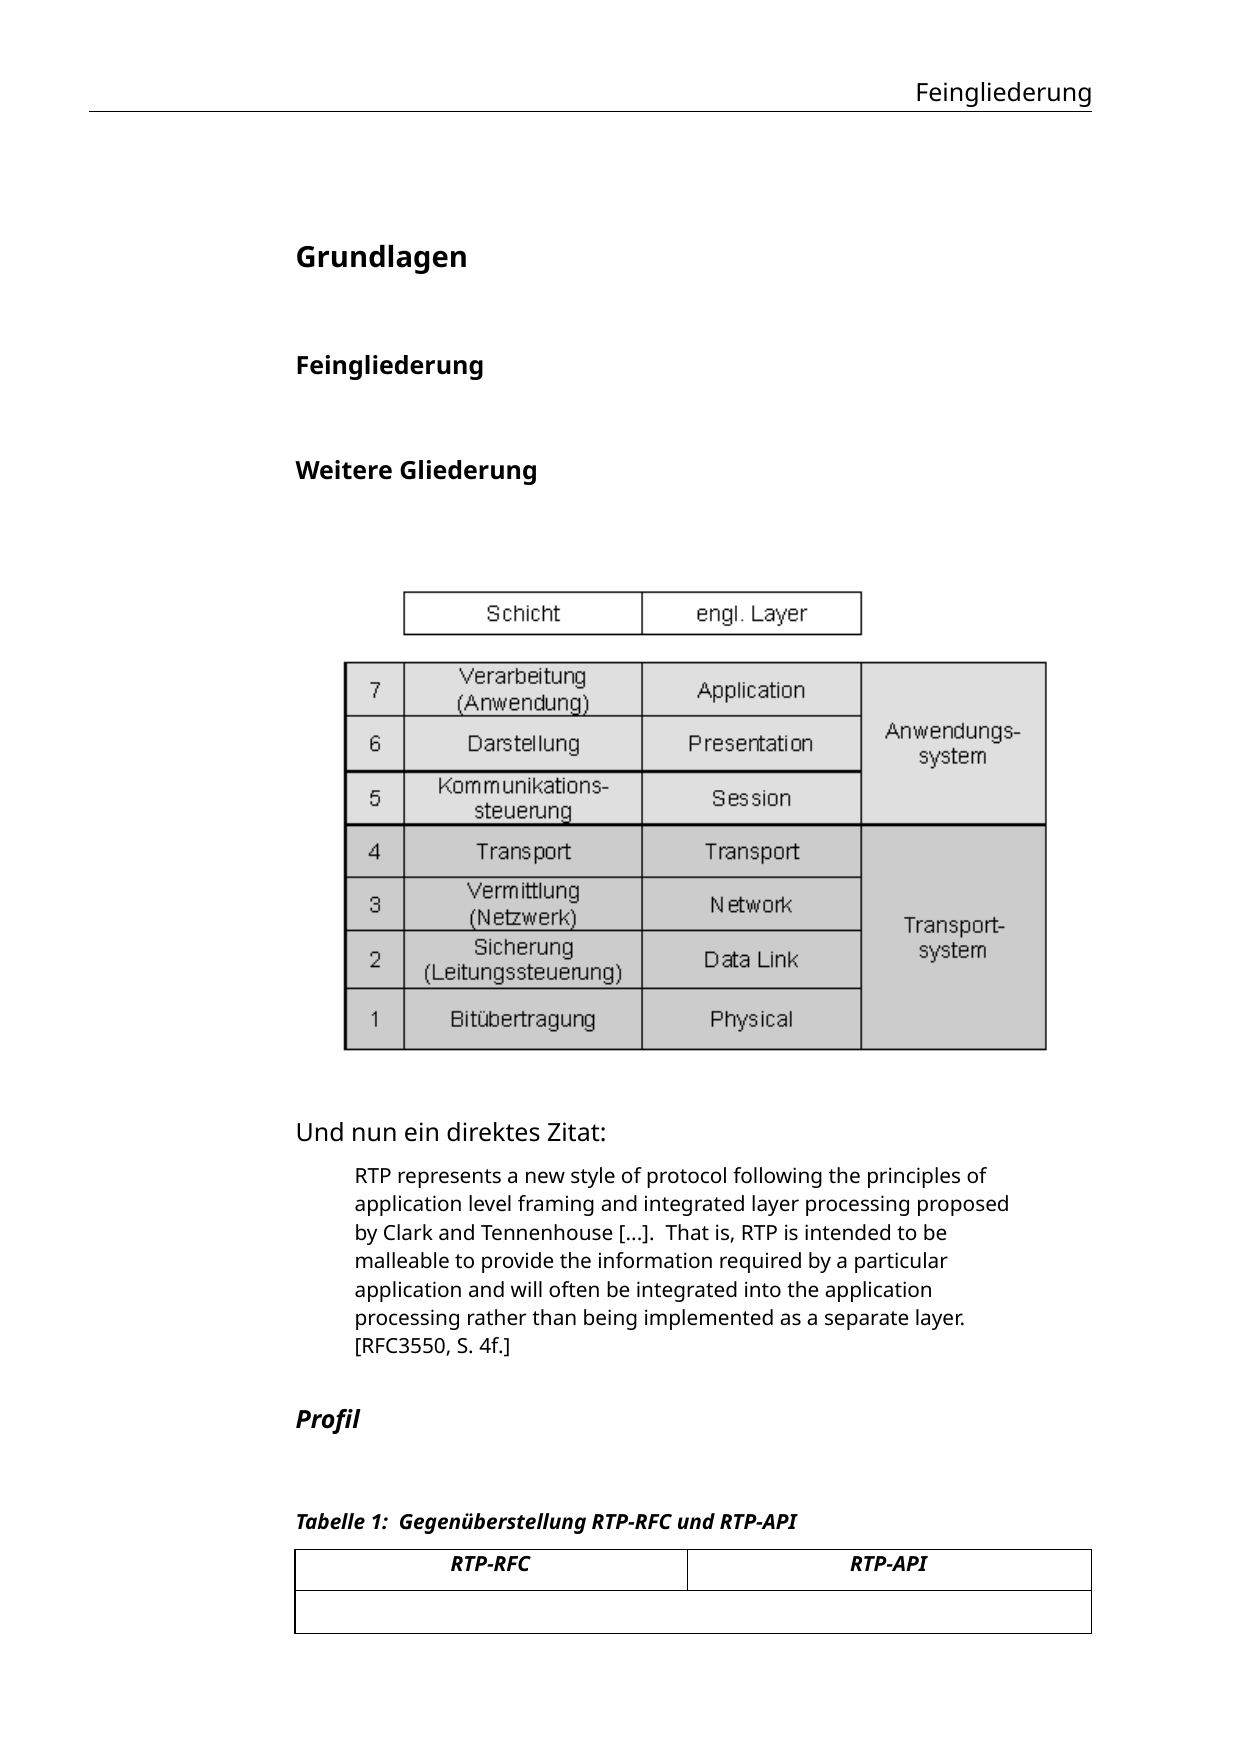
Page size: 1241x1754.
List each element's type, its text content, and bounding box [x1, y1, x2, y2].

text RTP represents a new style of protocol following the principles of application level framing and integrated layer processing proposed by Clark and Tennenhouse [...]. That is, RTP is intended to be malleable to provide the information required by a particular application and will often be integrated into the application processing rather than being implemented as a separate layer. [RFC3550, S. 4f.] [354, 1161, 1033, 1360]
text Grundlagen [295, 236, 1092, 276]
table_header RTP-RFC [296, 1550, 687, 1590]
text Und nun ein direktes Zitat: [295, 1114, 1092, 1148]
table_cell [296, 1591, 1091, 1632]
text Weitere Gliederung [295, 453, 1092, 487]
list Gegenüberstellung RTP-RFC und RTP-API [295, 1507, 1092, 1536]
text Feingliederung [295, 347, 1092, 381]
text Profil [295, 1402, 1092, 1436]
table_header RTP-API [688, 1550, 1091, 1590]
